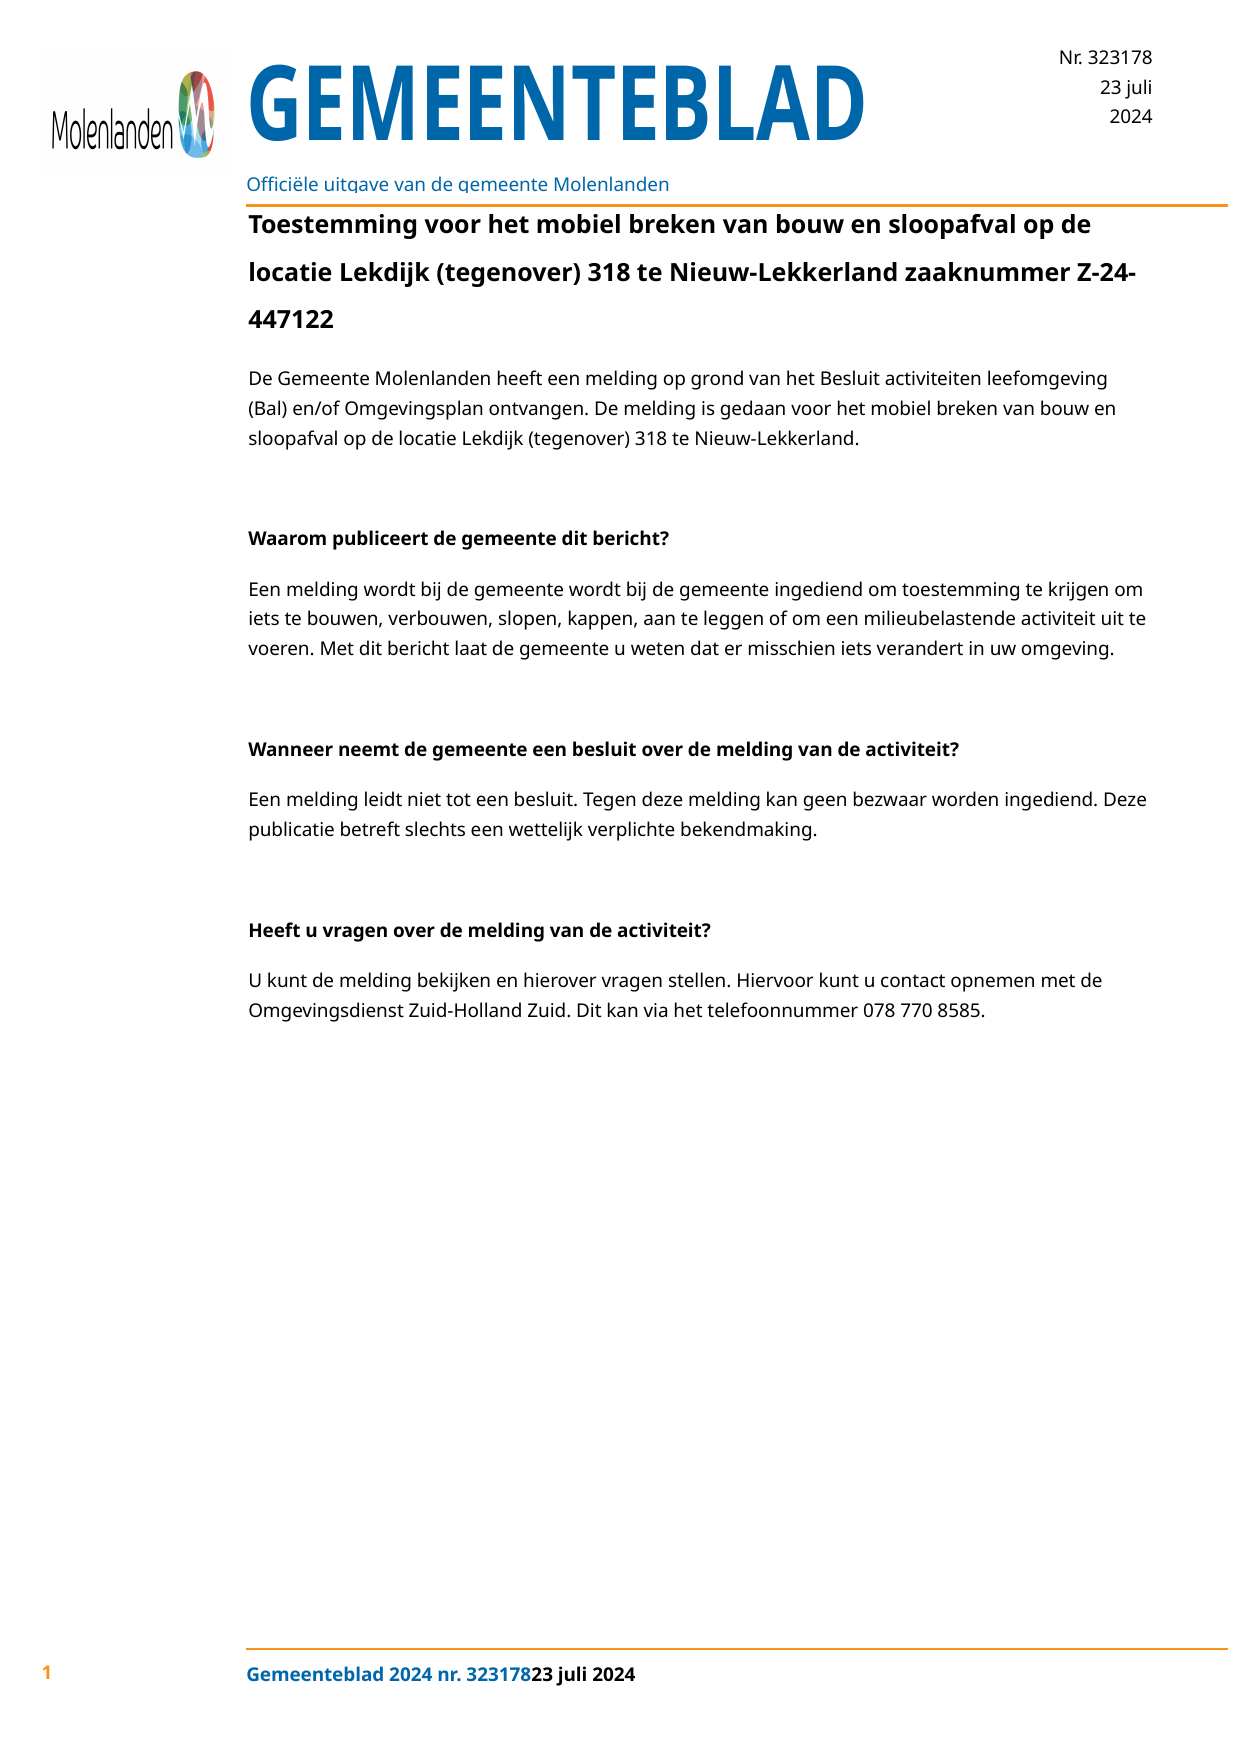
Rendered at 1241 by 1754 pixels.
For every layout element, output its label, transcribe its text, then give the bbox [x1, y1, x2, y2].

text Toestemming voor het mobiel breken van bouw en sloopafval op de locatie Lekdijk (tegenover) 318 te Nieuw-Lekkerland zaaknummer Z-24-447122 [248, 207, 1152, 336]
text De Gemeente Molenlanden heeft een melding op grond van het Besluit activiteiten leefomgeving (Bal) en/of Omgevingsplan ontvangen. De melding is gedaan voor het mobiel breken van bouw en sloopafval op de locatie Lekdijk (tegenover) 318 te Nieuw-Lekkerland. [248, 366, 1152, 450]
text Wanneer neemt de gemeente een besluit over de melding van de activiteit? [248, 736, 1152, 762]
text Waarom publiceert de gemeente dit bericht? [248, 526, 1152, 551]
text U kunt de melding bekijken en hierover vragen stellen. Hiervoor kunt u contact opnemen met de Omgevingsdienst Zuid-Holland Zuid. Dit kan via het telefoonnummer 078 770 8585. [248, 967, 1152, 1022]
text Heeft u vragen over de melding van de activiteit? [248, 917, 1152, 942]
picture [41, 47, 231, 172]
text Een melding leidt niet tot een besluit. Tegen deze melding kan geen bezwaar worden ingediend. Deze publicatie betreft slechts een wettelijk verplichte bekendmaking. [248, 786, 1152, 842]
text Een melding wordt bij de gemeente wordt bij de gemeente ingediend om toestemming te krijgen om iets te bouwen, verbouwen, slopen, kappen, aan te leggen of om een milieubelastende activiteit uit te voeren. Met dit bericht laat de gemeente u weten dat er misschien iets verandert in uw omgeving. [248, 576, 1152, 661]
